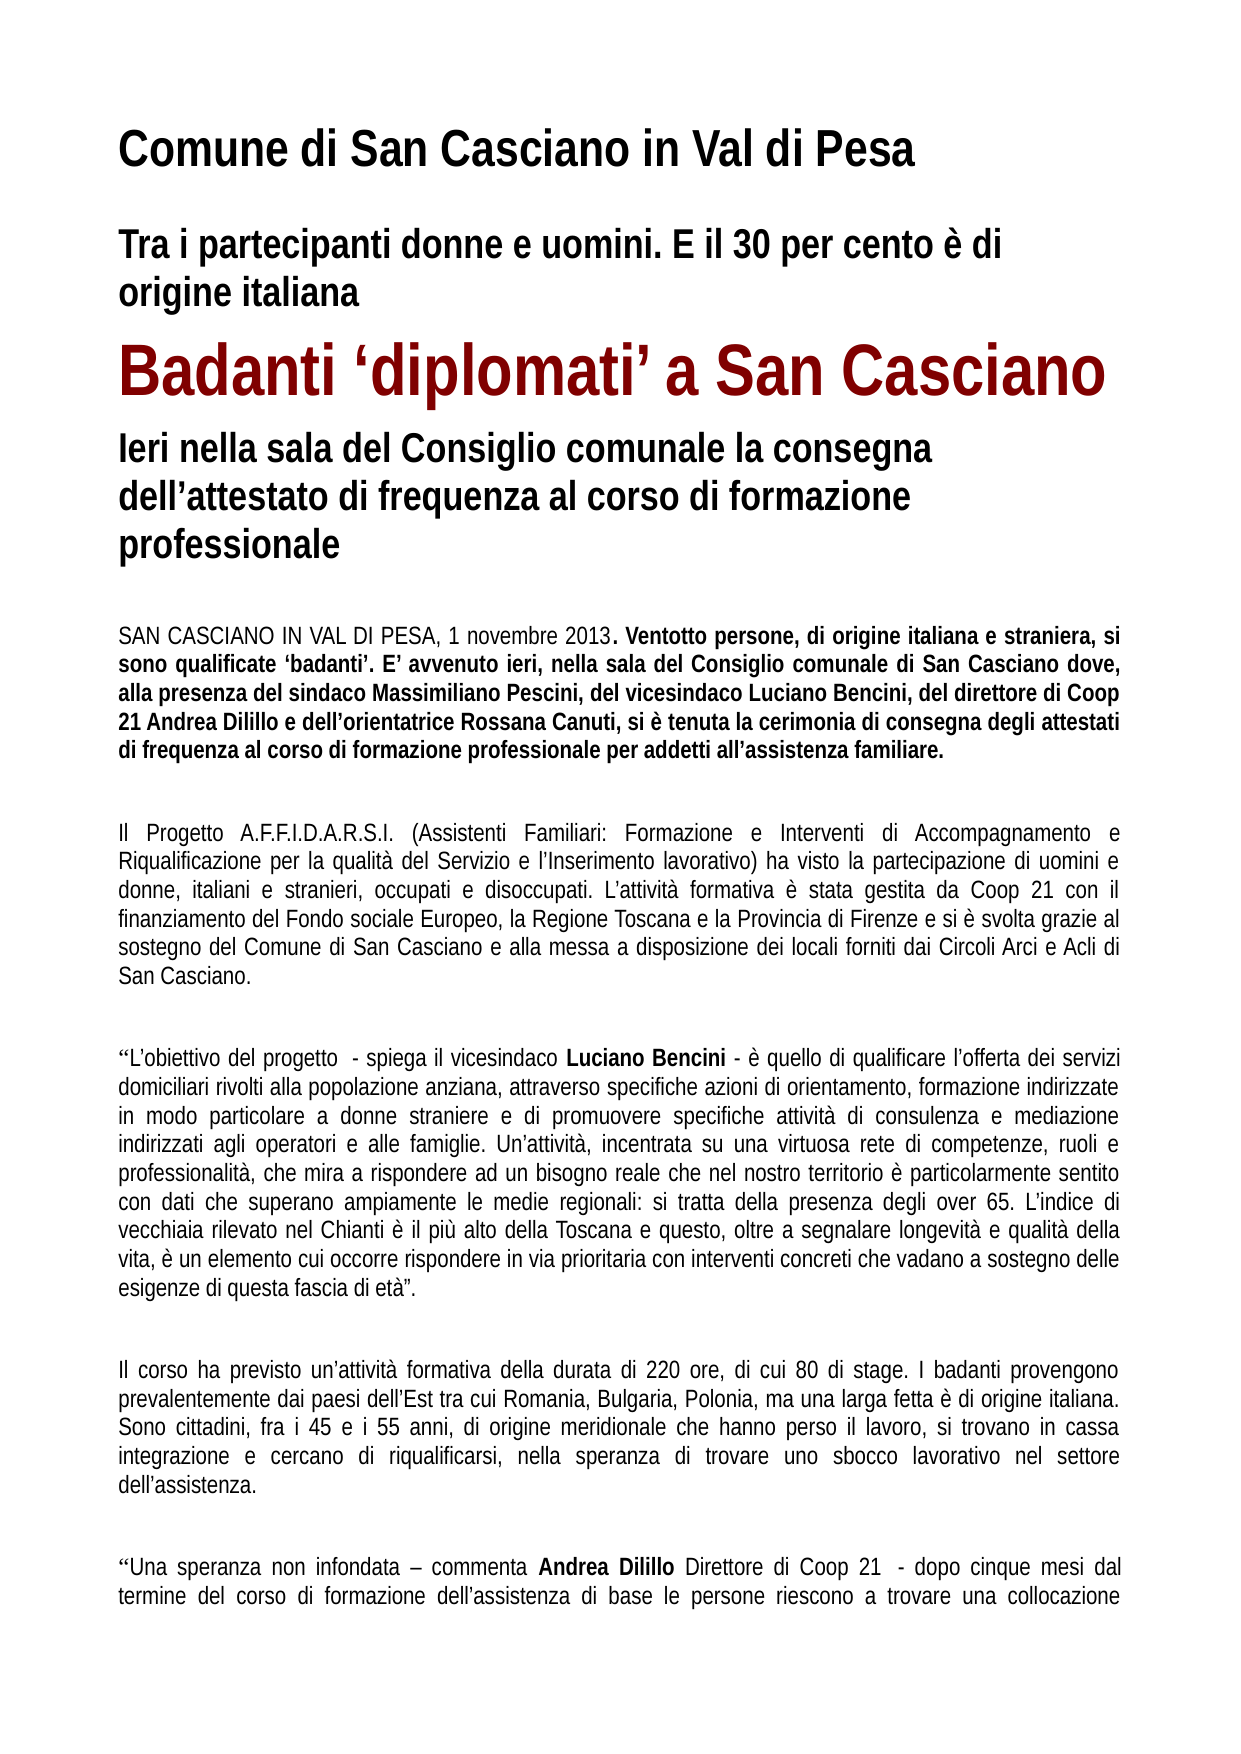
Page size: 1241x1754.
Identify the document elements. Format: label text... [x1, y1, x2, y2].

text Comune di San Casciano in Val di Pesa [118, 118, 1122, 178]
text “L’obiettivo del progetto - spiega il vicesindaco Luciano Bencini - è quello di qualificare l’offerta dei servizi domiciliari rivolti alla popolazione anziana, attraverso specifiche azioni di orientamento, formazione indirizzate in modo particolare a donne straniere e di promuovere specifiche attività di consulenza e mediazione indirizzati agli operatori e alle famiglie. Un’attività, incentrata su una virtuosa rete di competenze, ruoli e professionalità, che mira a rispondere ad un bisogno reale che nel nostro territorio è particolarmente sentito con dati che superano ampiamente le medie regionali: si tratta della presenza degli over 65. L’indice di vecchiaia rilevato nel Chianti è il più alto della Toscana e questo, oltre a segnalare longevità e qualità della vita, è un elemento cui occorre rispondere in via prioritaria con interventi concreti che vadano a sostegno delle esigenze di questa fascia di età”. [118, 1043, 1122, 1301]
text Ieri nella sala del Consiglio comunale la consegna dell’attestato di frequenza al corso di formazione professionale [118, 423, 1122, 567]
text “Una speranza non infondata – commenta Andrea Dilillo Direttore di Coop 21 - dopo cinque mesi dal termine del corso di formazione dell’assistenza di base le persone riescono a trovare una collocazione [118, 1552, 1122, 1609]
text Badanti ‘diplomati’ a San Casciano [118, 327, 1122, 411]
text Tra i partecipanti donne e uomini. E il 30 per cento è di origine italiana [118, 219, 1122, 315]
text Il Progetto A.F.F.I.D.A.R.S.I. (Assistenti Familiari: Formazione e Interventi di Accompagnamento e Riqualificazione per la qualità del Servizio e l’Inserimento lavorativo) ha visto la partecipazione di uomini e donne, italiani e stranieri, occupati e disoccupati. L’attività formativa è stata gestita da Coop 21 con il finanziamento del Fondo sociale Europeo, la Regione Toscana e la Provincia di Firenze e si è svolta grazie al sostegno del Comune di San Casciano e alla messa a disposizione dei locali forniti dai Circoli Arci e Acli di San Casciano. [118, 818, 1122, 989]
text SAN CASCIANO IN VAL DI PESA, 1 novembre 2013. Ventotto persone, di origine italiana e straniera, si sono qualificate ‘badanti’. E’ avvenuto ieri, nella sala del Consiglio comunale di San Casciano dove, alla presenza del sindaco Massimiliano Pescini, del vicesindaco Luciano Bencini, del direttore di Coop 21 Andrea Dilillo e dell’orientatrice Rossana Canuti, si è tenuta la cerimonia di consegna degli attestati di frequenza al corso di formazione professionale per addetti all’assistenza familiare. [118, 621, 1122, 764]
text Il corso ha previsto un’attività formativa della durata di 220 ore, di cui 80 di stage. I badanti provengono prevalentemente dai paesi dell’Est tra cui Romania, Bulgaria, Polonia, ma una larga fetta è di origine italiana. Sono cittadini, fra i 45 e i 55 anni, di origine meridionale che hanno perso il lavoro, si trovano in cassa integrazione e cercano di riqualificarsi, nella speranza di trovare uno sbocco lavorativo nel settore dell’assistenza. [118, 1355, 1122, 1498]
